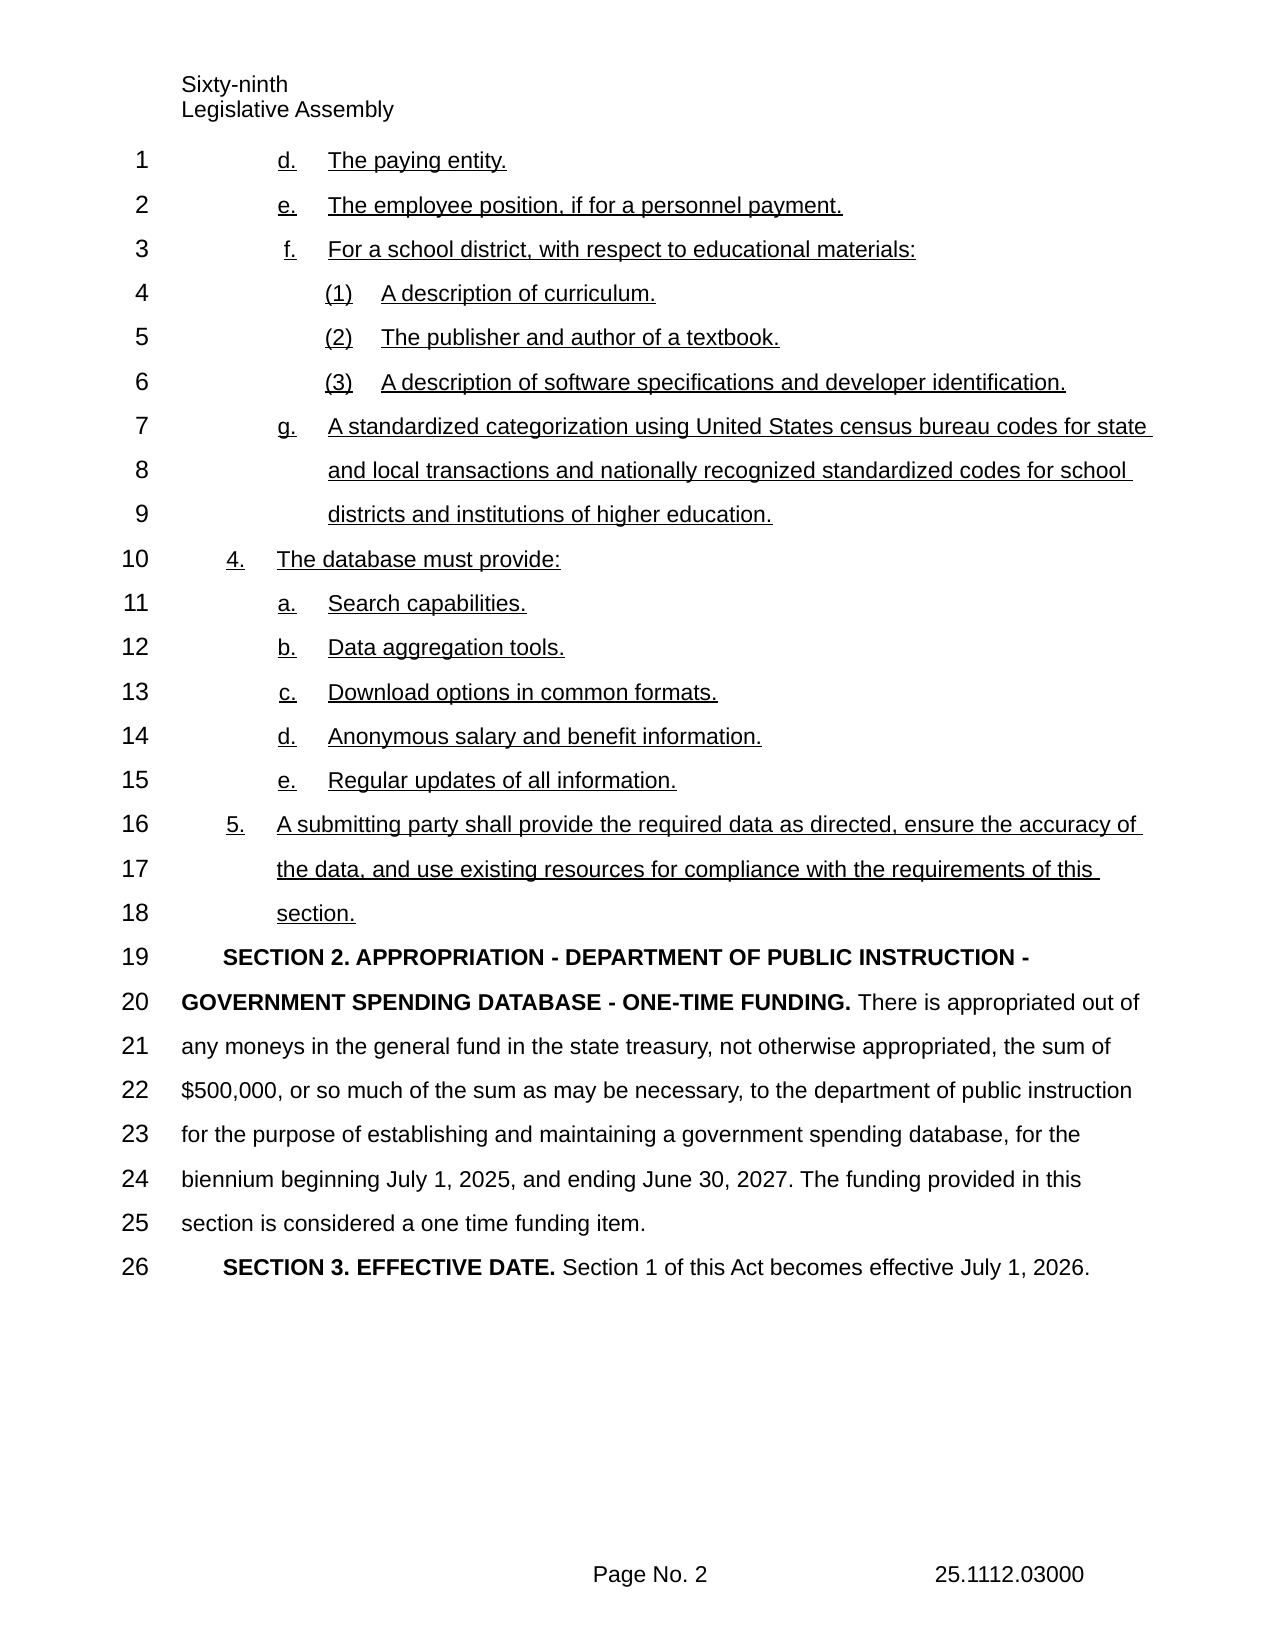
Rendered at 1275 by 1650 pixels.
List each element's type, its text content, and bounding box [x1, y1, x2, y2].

text d. Anonymous salary and benefit information. [181, 709, 1154, 753]
text 5. A submitting party shall provide the required data as directed, ensure the accuracy of the data, and use existing resources for compliance with the requirements of this section. [181, 797, 1154, 930]
text g. A standardized categorization using United States census bureau codes for state and local transactions and nationally recognized standardized codes for school districts and institutions of higher education. [181, 399, 1154, 532]
text 4. The database must provide: [181, 532, 1154, 576]
text c. Download options in common formats. [181, 664, 1154, 709]
text (1) A description of curriculum. [181, 266, 1154, 310]
text a. Search capabilities. [181, 576, 1154, 620]
text (2) The publisher and author of a textbook. [181, 310, 1154, 355]
text d. The paying entity. [181, 133, 1154, 178]
text (3) A description of software specifications and developer identification. [181, 355, 1154, 399]
text SECTION 2. APPROPRIATION ‑ DEPARTMENT OF PUBLIC INSTRUCTION ‑ GOVERNMENT SPENDING DATABASE ‑ ONE‑TIME FUNDING. There is appropriated out of any moneys in the general fund in the state treasury, not otherwise appropriated, the sum of $500,000, or so much of the sum as may be necessary, to the department of public instruction for the purpose of establishing and maintaining a government spending database, for the biennium beginning July 1, 2025, and ending June 30, 2027. The funding provided in this section is considered a one time funding item. [181, 930, 1154, 1240]
text f. For a school district, with respect to educational materials: [181, 222, 1154, 266]
text SECTION 3. EFFECTIVE DATE. Section 1 of this Act becomes effective July 1, 2026. [181, 1240, 1154, 1284]
text b. Data aggregation tools. [181, 620, 1154, 664]
text e. The employee position, if for a personnel payment. [181, 178, 1154, 222]
text e. Regular updates of all information. [181, 753, 1154, 797]
